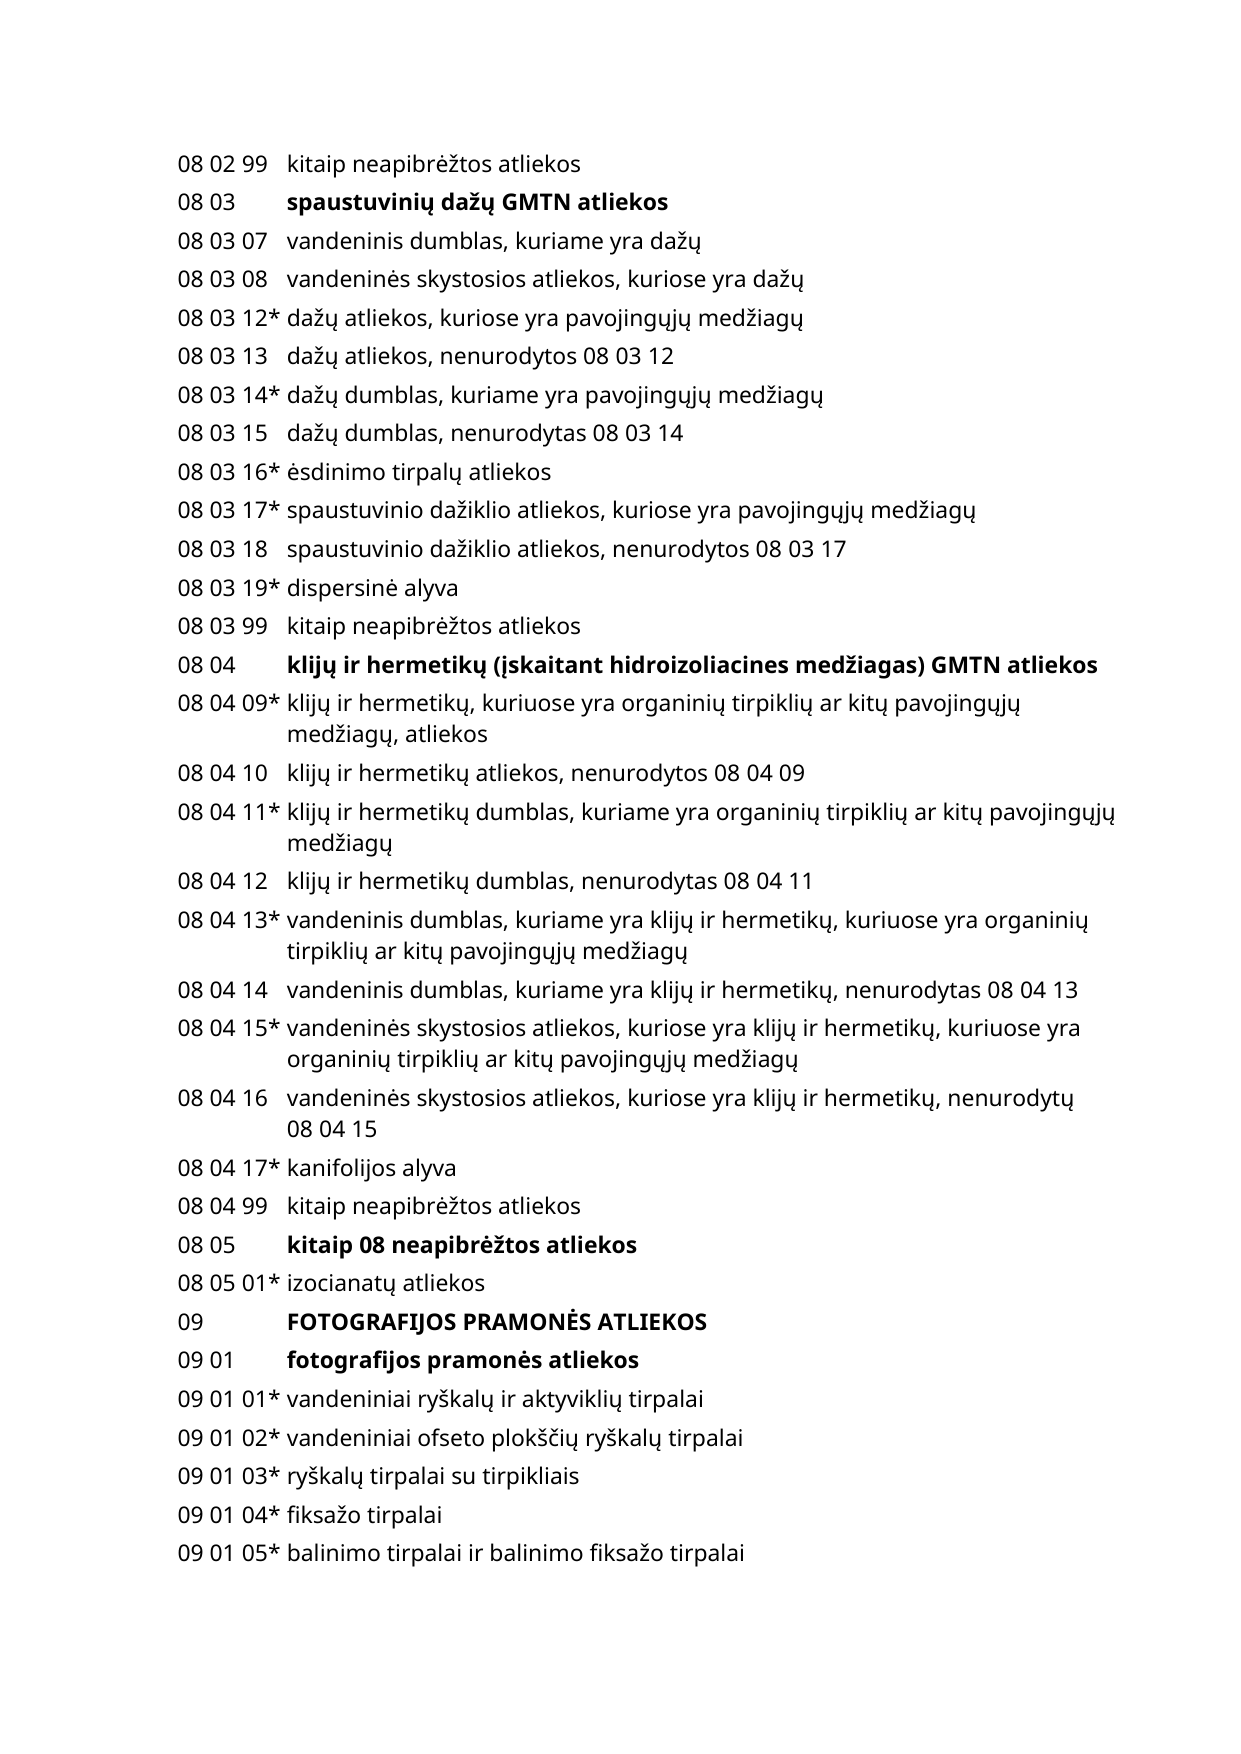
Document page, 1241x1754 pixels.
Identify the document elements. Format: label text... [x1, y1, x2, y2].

table_cell vandeniniai ryškalų ir aktyviklių tirpalai [287, 1376, 1122, 1414]
table_cell 08 03 12* [177, 295, 287, 333]
table_cell klijų ir hermetikų dumblas, kuriame yra organinių tirpiklių ar kitų pavojingųjų medžiagų [287, 788, 1122, 858]
table_cell fotografijos pramonės atliekos [287, 1337, 1122, 1376]
table_cell 08 05 01* [177, 1260, 287, 1299]
table_cell 08 04 09* [177, 680, 287, 750]
table_cell kanifolijos alyva [287, 1145, 1122, 1183]
table_cell dažų atliekos, nenurodytos 08 03 12 [287, 333, 1122, 372]
table_cell kitaip 08 neapibrėžtos atliekos [287, 1222, 1122, 1260]
table_cell 09 01 03* [177, 1453, 287, 1491]
table_cell 08 04 [177, 641, 287, 680]
table_cell 09 01 01* [177, 1376, 287, 1414]
table_cell fiksažo tirpalai [287, 1491, 1122, 1530]
table_cell vandeninės skystosios atliekos, kuriose yra dažų [287, 256, 1122, 294]
table_cell 08 04 10 [177, 750, 287, 788]
table_cell 09 [177, 1299, 287, 1337]
table_cell dažų atliekos, kuriose yra pavojingųjų medžiagų [287, 295, 1122, 333]
table_cell spaustuvinio dažiklio atliekos, kuriose yra pavojingųjų medžiagų [287, 487, 1122, 526]
table_cell balinimo tirpalai ir balinimo fiksažo tirpalai [287, 1530, 1122, 1568]
table_cell vandeninės skystosios atliekos, kuriose yra klijų ir hermetikų, kuriuose yra organinių tirpiklių ar kitų pavojingųjų medžiagų [287, 1005, 1122, 1075]
table_cell vandeninis dumblas, kuriame yra dažų [287, 218, 1122, 256]
table_cell kitaip neapibrėžtos atliekos [287, 148, 1122, 179]
table_cell 08 05 [177, 1222, 287, 1260]
table_cell dažų dumblas, kuriame yra pavojingųjų medžiagų [287, 372, 1122, 410]
table_cell vandeninis dumblas, kuriame yra klijų ir hermetikų, kuriuose yra organinių tirpiklių ar kitų pavojingųjų medžiagų [287, 897, 1122, 966]
table_cell ėsdinimo tirpalų atliekos [287, 449, 1122, 487]
table_cell 08 03 08 [177, 256, 287, 294]
table_cell 09 01 04* [177, 1491, 287, 1530]
table_cell 08 04 16 [177, 1075, 287, 1144]
table_cell 09 01 02* [177, 1414, 287, 1453]
table_cell klijų ir hermetikų (įskaitant hidroizoliacines medžiagas) GMTN atliekos [287, 641, 1122, 680]
table_cell spaustuvinių dažų GMTN atliekos [287, 179, 1122, 217]
table_cell 08 03 17* [177, 487, 287, 526]
table_cell 08 04 14 [177, 966, 287, 1005]
table_cell 08 04 13* [177, 897, 287, 966]
table_cell 08 04 99 [177, 1183, 287, 1222]
table_cell 08 03 14* [177, 372, 287, 410]
table_cell 08 03 13 [177, 333, 287, 372]
table_cell 08 03 19* [177, 564, 287, 603]
table_cell kitaip neapibrėžtos atliekos [287, 1183, 1122, 1222]
table_cell klijų ir hermetikų dumblas, nenurodytas 08 04 11 [287, 858, 1122, 897]
table_cell 08 03 [177, 179, 287, 217]
table_cell 08 04 11* [177, 788, 287, 858]
table_cell 09 01 05* [177, 1530, 287, 1568]
table_cell spaustuvinio dažiklio atliekos, nenurodytos 08 03 17 [287, 526, 1122, 564]
table_cell 08 03 15 [177, 410, 287, 449]
table_cell [287, 1569, 1122, 1576]
table_cell vandeninis dumblas, kuriame yra klijų ir hermetikų, nenurodytas 08 04 13 [287, 966, 1122, 1005]
table_cell vandeninės skystosios atliekos, kuriose yra klijų ir hermetikų, nenurodytų 08 04 15 [287, 1075, 1122, 1144]
table_cell 08 04 15* [177, 1005, 287, 1075]
table_cell FOTOGRAFIJOS PRAMONĖS ATLIEKOS [287, 1299, 1122, 1337]
table_cell 08 03 99 [177, 603, 287, 641]
table_cell vandeniniai ofseto plokščių ryškalų tirpalai [287, 1414, 1122, 1453]
table_cell [177, 1569, 287, 1576]
table_cell 08 04 12 [177, 858, 287, 897]
table_cell 08 02 99 [177, 148, 287, 179]
table_cell kitaip neapibrėžtos atliekos [287, 603, 1122, 641]
table_cell dispersinė alyva [287, 564, 1122, 603]
table_cell izocianatų atliekos [287, 1260, 1122, 1299]
table_cell 09 01 [177, 1337, 287, 1376]
table_cell 08 03 07 [177, 218, 287, 256]
table_cell ryškalų tirpalai su tirpikliais [287, 1453, 1122, 1491]
table_cell klijų ir hermetikų, kuriuose yra organinių tirpiklių ar kitų pavojingųjų medžiagų, atliekos [287, 680, 1122, 750]
table_cell 08 03 16* [177, 449, 287, 487]
table_cell dažų dumblas, nenurodytas 08 03 14 [287, 410, 1122, 449]
table_cell 08 04 17* [177, 1145, 287, 1183]
table_cell 08 03 18 [177, 526, 287, 564]
table_cell klijų ir hermetikų atliekos, nenurodytos 08 04 09 [287, 750, 1122, 788]
